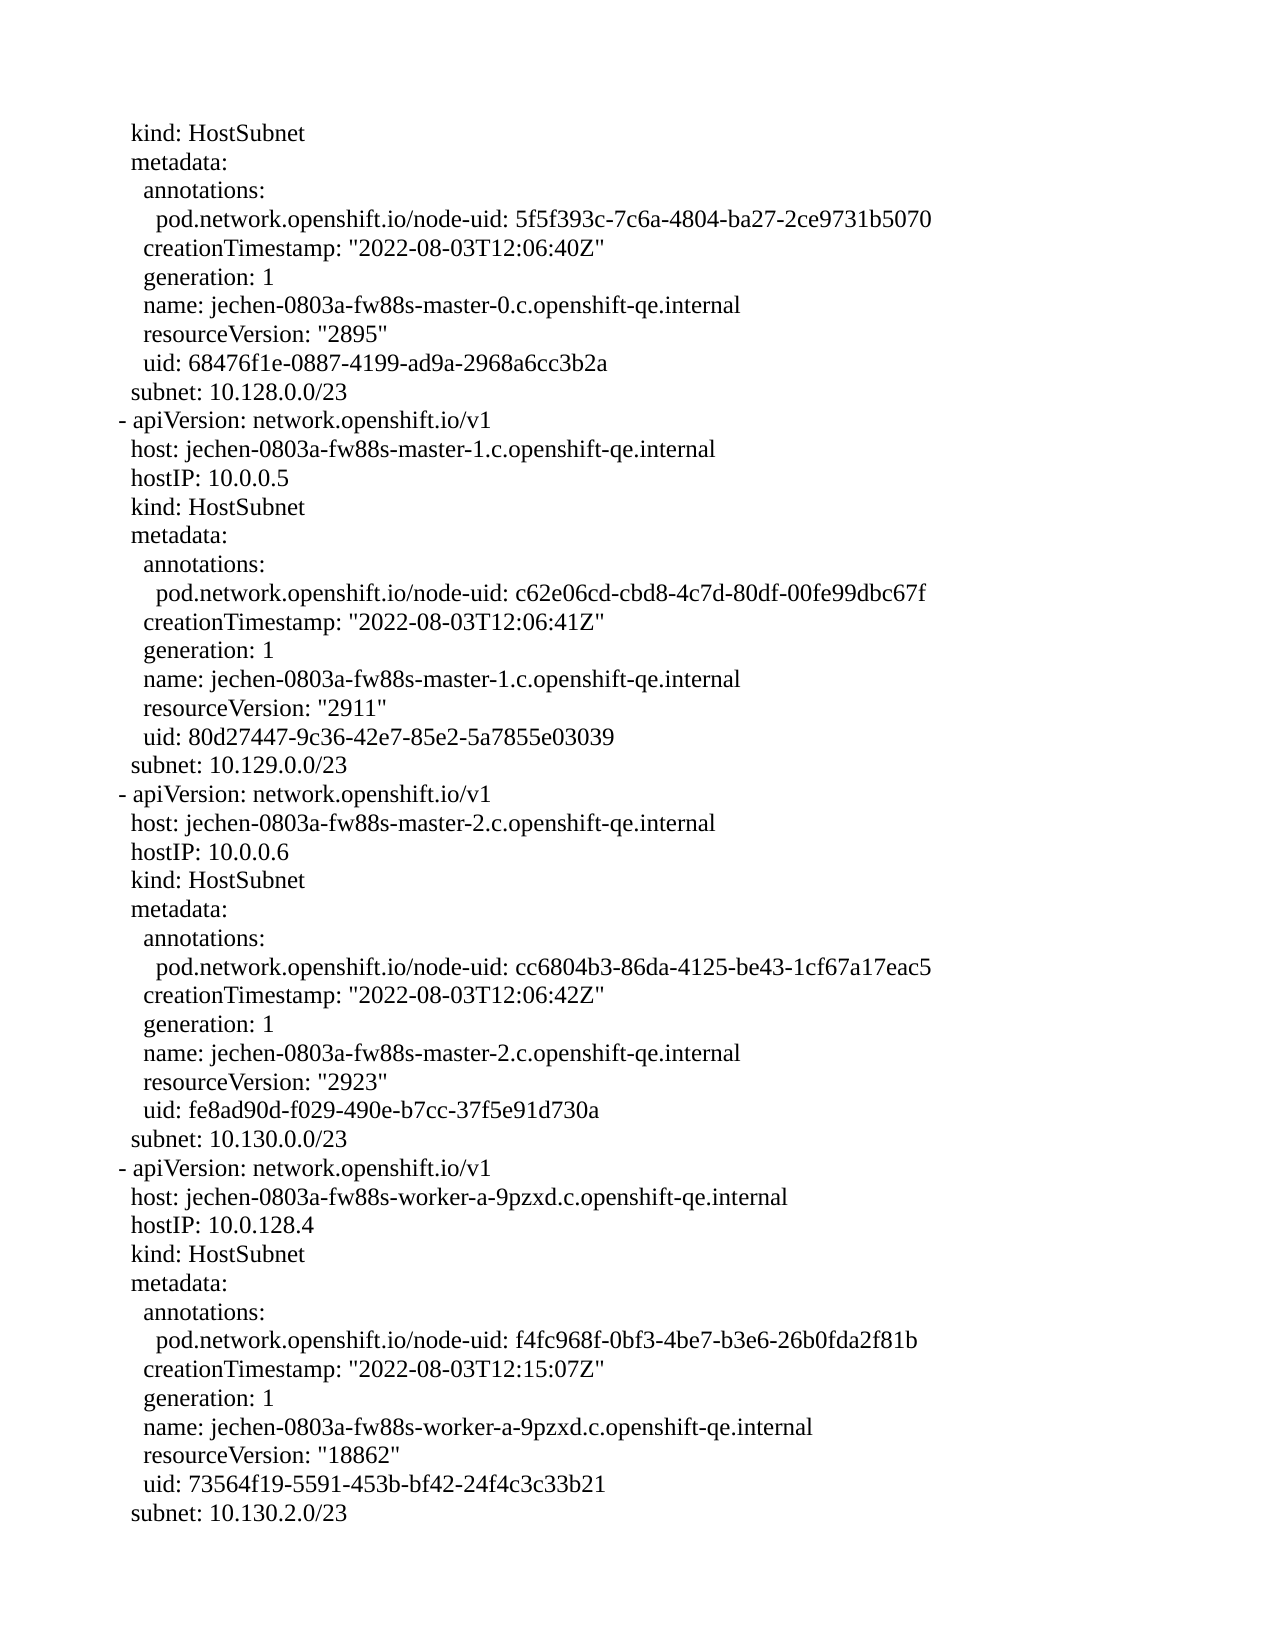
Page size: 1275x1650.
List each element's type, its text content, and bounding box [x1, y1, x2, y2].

text annotations: [118, 1297, 1157, 1326]
text hostIP: 10.0.128.4 [118, 1211, 1157, 1239]
text creationTimestamp: "2022-08-03T12:06:40Z" [118, 233, 1157, 262]
text pod.network.openshift.io/node-uid: 5f5f393c-7c6a-4804-ba27-2ce9731b5070 [118, 204, 1157, 233]
text - apiVersion: network.openshift.io/v1 [118, 1153, 1157, 1182]
text kind: HostSubnet [118, 118, 1157, 147]
text subnet: 10.129.0.0/23 [118, 751, 1157, 779]
text resourceVersion: "2911" [118, 693, 1157, 722]
text subnet: 10.128.0.0/23 [118, 377, 1157, 406]
text - apiVersion: network.openshift.io/v1 [118, 406, 1157, 434]
text annotations: [118, 923, 1157, 952]
text pod.network.openshift.io/node-uid: c62e06cd-cbd8-4c7d-80df-00fe99dbc67f [118, 578, 1157, 607]
text name: jechen-0803a-fw88s-master-0.c.openshift-qe.internal [118, 291, 1157, 319]
text generation: 1 [118, 1383, 1157, 1412]
text resourceVersion: "2895" [118, 319, 1157, 348]
text uid: 80d27447-9c36-42e7-85e2-5a7855e03039 [118, 722, 1157, 751]
text uid: fe8ad90d-f029-490e-b7cc-37f5e91d730a [118, 1096, 1157, 1124]
text name: jechen-0803a-fw88s-master-1.c.openshift-qe.internal [118, 664, 1157, 693]
text uid: 73564f19-5591-453b-bf42-24f4c3c33b21 [118, 1469, 1157, 1498]
text metadata: [118, 147, 1157, 176]
text subnet: 10.130.0.0/23 [118, 1124, 1157, 1153]
text metadata: [118, 521, 1157, 549]
text resourceVersion: "2923" [118, 1067, 1157, 1096]
text creationTimestamp: "2022-08-03T12:06:42Z" [118, 981, 1157, 1009]
text creationTimestamp: "2022-08-03T12:06:41Z" [118, 607, 1157, 636]
text host: jechen-0803a-fw88s-master-1.c.openshift-qe.internal [118, 434, 1157, 463]
text pod.network.openshift.io/node-uid: cc6804b3-86da-4125-be43-1cf67a17eac5 [118, 952, 1157, 981]
text annotations: [118, 549, 1157, 578]
text creationTimestamp: "2022-08-03T12:15:07Z" [118, 1354, 1157, 1383]
text uid: 68476f1e-0887-4199-ad9a-2968a6cc3b2a [118, 348, 1157, 377]
text kind: HostSubnet [118, 866, 1157, 894]
text host: jechen-0803a-fw88s-worker-a-9pzxd.c.openshift-qe.internal [118, 1182, 1157, 1211]
text subnet: 10.130.2.0/23 [118, 1498, 1157, 1527]
text hostIP: 10.0.0.6 [118, 837, 1157, 866]
text pod.network.openshift.io/node-uid: f4fc968f-0bf3-4be7-b3e6-26b0fda2f81b [118, 1326, 1157, 1354]
text resourceVersion: "18862" [118, 1441, 1157, 1469]
text name: jechen-0803a-fw88s-master-2.c.openshift-qe.internal [118, 1038, 1157, 1067]
text - apiVersion: network.openshift.io/v1 [118, 779, 1157, 808]
text hostIP: 10.0.0.5 [118, 463, 1157, 492]
text metadata: [118, 1268, 1157, 1297]
text generation: 1 [118, 636, 1157, 664]
text kind: HostSubnet [118, 1239, 1157, 1268]
text metadata: [118, 894, 1157, 923]
text generation: 1 [118, 262, 1157, 291]
text annotations: [118, 176, 1157, 204]
text kind: HostSubnet [118, 492, 1157, 521]
text name: jechen-0803a-fw88s-worker-a-9pzxd.c.openshift-qe.internal [118, 1412, 1157, 1441]
text host: jechen-0803a-fw88s-master-2.c.openshift-qe.internal [118, 808, 1157, 837]
text generation: 1 [118, 1009, 1157, 1038]
